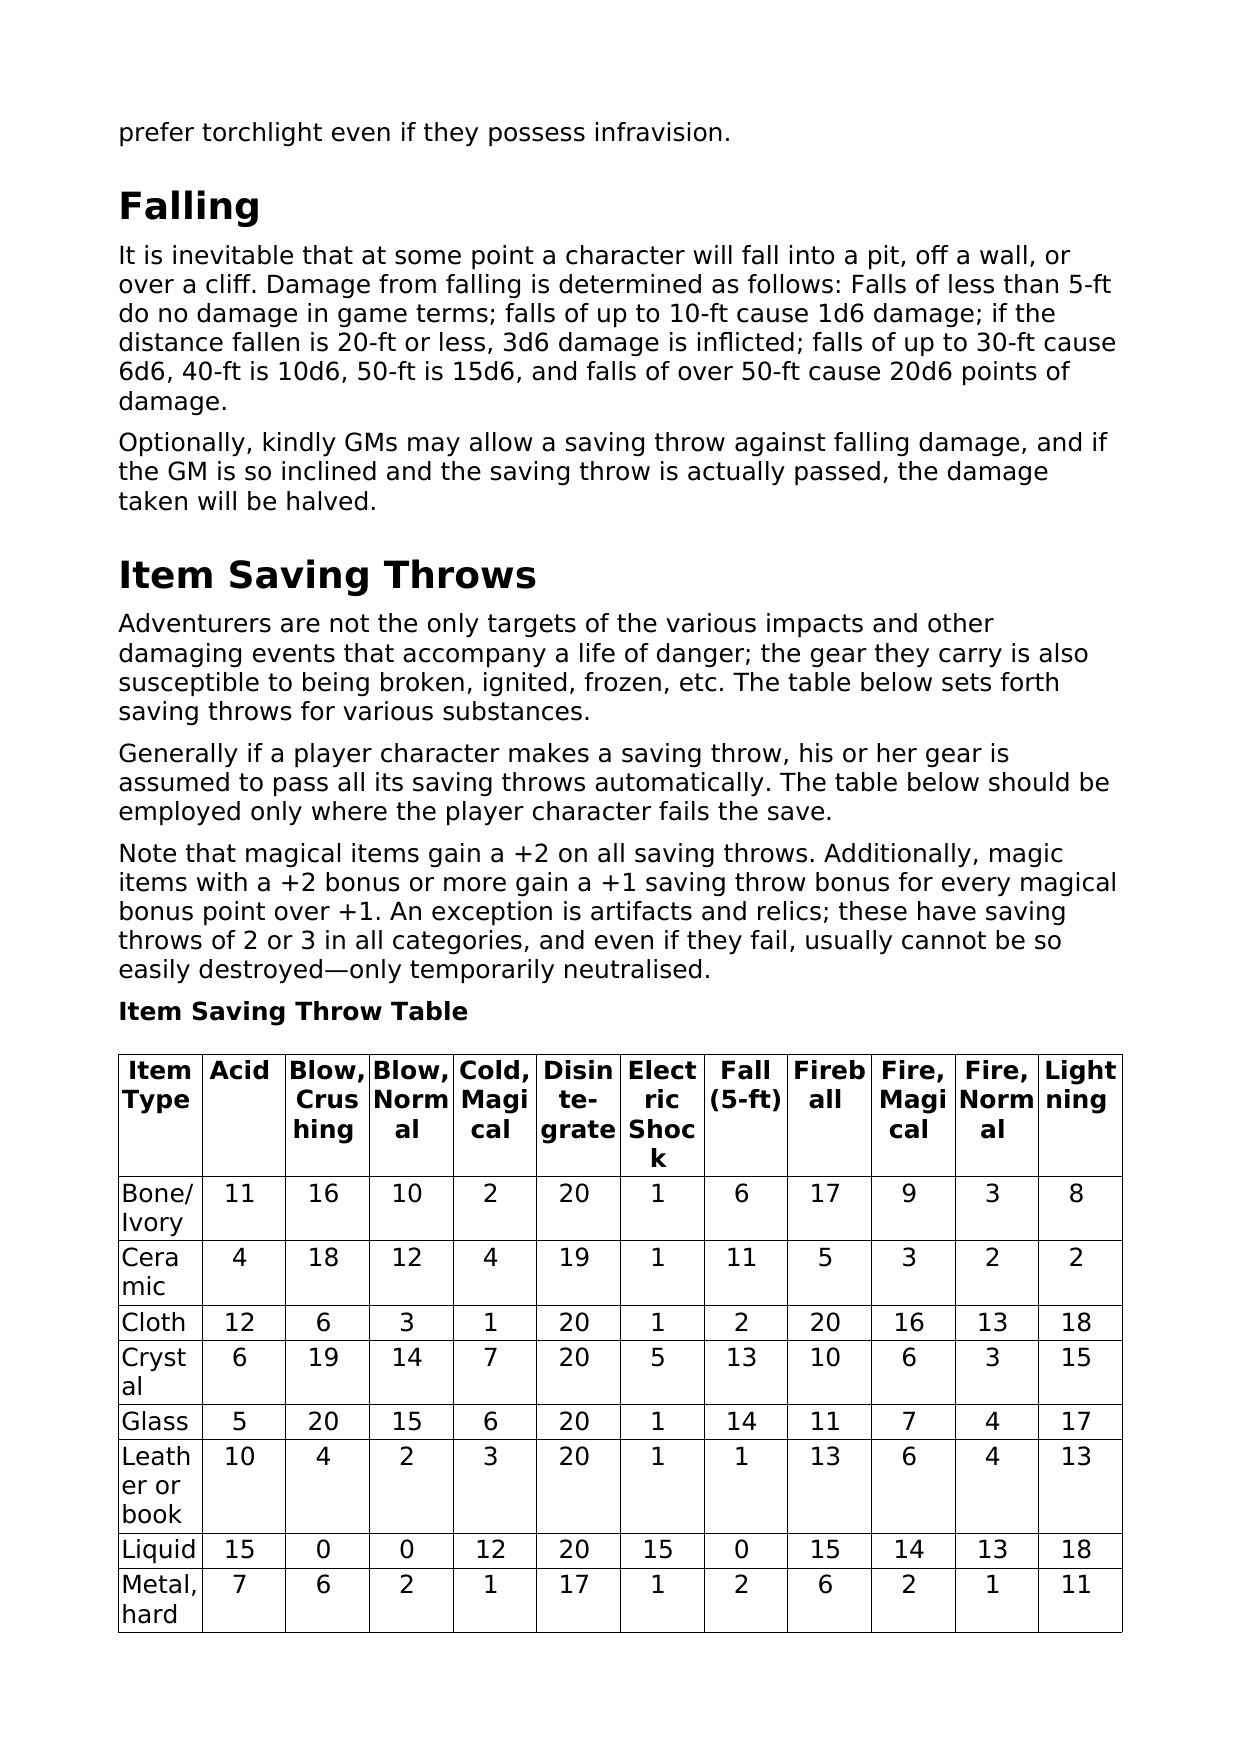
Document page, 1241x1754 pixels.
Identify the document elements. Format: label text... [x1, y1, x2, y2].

table_cell 7 [203, 1569, 285, 1632]
table_cell 20 [537, 1534, 620, 1568]
table_cell 15 [788, 1534, 871, 1568]
table_header Cold, Magical [454, 1055, 536, 1176]
table_cell 2 [1039, 1241, 1122, 1305]
table_cell 9 [872, 1177, 955, 1240]
table_cell 11 [203, 1177, 285, 1240]
table_cell 15 [1039, 1341, 1122, 1404]
table_cell Leather or book [119, 1440, 202, 1533]
table_cell 20 [537, 1341, 620, 1404]
table_cell 19 [286, 1341, 369, 1404]
text Optionally, kindly GMs may allow a saving throw against falling damage, and if the GM is so inclined and the saving throw is actually passed, the damage taken will be halved. [118, 428, 1122, 516]
table_cell 3 [872, 1241, 955, 1305]
table_cell 1 [705, 1440, 787, 1533]
table_cell Ceramic [119, 1241, 202, 1305]
table_cell 4 [454, 1241, 536, 1305]
table_cell 15 [370, 1405, 453, 1439]
table_cell 1 [454, 1569, 536, 1632]
subtitle Falling [118, 185, 1122, 228]
table_cell 6 [286, 1569, 369, 1632]
table_cell 16 [286, 1177, 369, 1240]
table_cell 1 [621, 1440, 704, 1533]
table_cell 20 [537, 1440, 620, 1533]
subtitle Item Saving Throws [118, 553, 1122, 597]
table_cell 4 [203, 1241, 285, 1305]
table_cell 6 [788, 1569, 871, 1632]
table_cell 13 [1039, 1440, 1122, 1533]
table_cell 1 [621, 1241, 704, 1305]
table_cell 5 [621, 1341, 704, 1404]
table_cell 20 [788, 1306, 871, 1340]
table_header Blow, Normal [370, 1055, 453, 1176]
table_cell 14 [705, 1405, 787, 1439]
table_cell 2 [370, 1440, 453, 1533]
table_cell 19 [537, 1241, 620, 1305]
table_cell 2 [956, 1241, 1038, 1305]
table_cell 2 [872, 1569, 955, 1632]
table_cell 15 [203, 1534, 285, 1568]
table_cell 20 [286, 1405, 369, 1439]
text Note that magical items gain a +2 on all saving throws. Additionally, magic items with a +2 bonus or more gain a +1 saving throw bonus for every magical bonus point over +1. An exception is artifacts and relics; these have saving throws of 2 or 3 in all categories, and even if they fail, usually cannot be so easily destroyed—only temporarily neutralised. [118, 839, 1122, 984]
table_cell 12 [203, 1306, 285, 1340]
table_cell 4 [956, 1405, 1038, 1439]
table_cell 1 [621, 1405, 704, 1439]
table_cell 18 [1039, 1534, 1122, 1568]
table_cell 1 [621, 1306, 704, 1340]
table_header Lightning [1039, 1055, 1122, 1176]
table_cell Bone/Ivory [119, 1177, 202, 1240]
table_cell 6 [286, 1306, 369, 1340]
table_cell 1 [454, 1306, 536, 1340]
table_header Fire, Magical [872, 1055, 955, 1176]
table_cell 4 [286, 1440, 369, 1533]
table_cell 12 [370, 1241, 453, 1305]
table_cell 17 [788, 1177, 871, 1240]
table_cell 11 [705, 1241, 787, 1305]
table_cell 10 [370, 1177, 453, 1240]
table_cell 16 [872, 1306, 955, 1340]
table_cell 2 [454, 1177, 536, 1240]
table_cell 6 [203, 1341, 285, 1404]
table_cell 17 [537, 1569, 620, 1632]
table_cell 13 [705, 1341, 787, 1404]
table_cell Metal, hard [119, 1569, 202, 1632]
table_cell 20 [537, 1306, 620, 1340]
table_cell 2 [705, 1569, 787, 1632]
table_cell Cloth [119, 1306, 202, 1340]
table_cell 3 [956, 1177, 1038, 1240]
table_cell 18 [1039, 1306, 1122, 1340]
text prefer torchlight even if they possess infravision. [118, 118, 1122, 147]
table_cell 11 [1039, 1569, 1122, 1632]
table_header Fireball [788, 1055, 871, 1176]
table_cell 3 [454, 1440, 536, 1533]
table_cell 18 [286, 1241, 369, 1305]
table_header Fire, Normal [956, 1055, 1038, 1176]
table_cell 6 [872, 1440, 955, 1533]
table_cell 0 [705, 1534, 787, 1568]
table_cell 13 [788, 1440, 871, 1533]
table_cell 3 [956, 1341, 1038, 1404]
table_cell 17 [1039, 1405, 1122, 1439]
table_header Fall (5-ft) [705, 1055, 787, 1176]
table_cell 20 [537, 1405, 620, 1439]
table_cell 5 [203, 1405, 285, 1439]
table_cell 10 [788, 1341, 871, 1404]
table_cell 13 [956, 1534, 1038, 1568]
text Item Saving Throw Table [118, 997, 1122, 1026]
table_cell 0 [370, 1534, 453, 1568]
table_cell 1 [621, 1177, 704, 1240]
table_cell 4 [956, 1440, 1038, 1533]
table_cell 6 [872, 1341, 955, 1404]
table_cell 1 [956, 1569, 1038, 1632]
table_cell 11 [788, 1405, 871, 1439]
table_cell 20 [537, 1177, 620, 1240]
table_cell 10 [203, 1440, 285, 1533]
text Generally if a player character makes a saving throw, his or her gear is assumed to pass all its saving throws automatically. The table below should be employed only where the player character fails the save. [118, 739, 1122, 826]
table_cell 7 [454, 1341, 536, 1404]
table_header Disinte­grate [537, 1055, 620, 1176]
table_header Item Type [119, 1055, 202, 1176]
table_cell 14 [370, 1341, 453, 1404]
table_cell Glass [119, 1405, 202, 1439]
table_cell 6 [705, 1177, 787, 1240]
table_cell 12 [454, 1534, 536, 1568]
table_cell 3 [370, 1306, 453, 1340]
table_cell 14 [872, 1534, 955, 1568]
table_cell 7 [872, 1405, 955, 1439]
table_cell Liquid [119, 1534, 202, 1568]
table_cell 5 [788, 1241, 871, 1305]
text Adventurers are not the only targets of the various impacts and other damaging events that accompany a life of danger; the gear they carry is also susceptible to being broken, ignited, frozen, etc. The table below sets forth saving throws for various substances. [118, 609, 1122, 726]
text It is inevitable that at some point a character will fall into a pit, off a wall, or over a cliff. Damage from falling is determined as follows: Falls of less than 5-ft do no damage in game terms; falls of up to 10-ft cause 1d6 damage; if the distance fallen is 20-ft or less, 3d6 damage is inflicted; falls of up to 30-ft cause 6d6, 40-ft is 10d6, 50-ft is 15d6, and falls of over 50-ft cause 20d6 points of damage. [118, 241, 1122, 416]
table_cell 6 [454, 1405, 536, 1439]
table_cell 2 [370, 1569, 453, 1632]
table_cell 2 [705, 1306, 787, 1340]
table_cell Crystal [119, 1341, 202, 1404]
table_header Blow, Crushing [286, 1055, 369, 1176]
table_header Electric Shock [621, 1055, 704, 1176]
table_cell 8 [1039, 1177, 1122, 1240]
table_cell 13 [956, 1306, 1038, 1340]
table_cell 1 [621, 1569, 704, 1632]
table_cell 0 [286, 1534, 369, 1568]
table_cell 15 [621, 1534, 704, 1568]
table_header Acid [203, 1055, 285, 1176]
